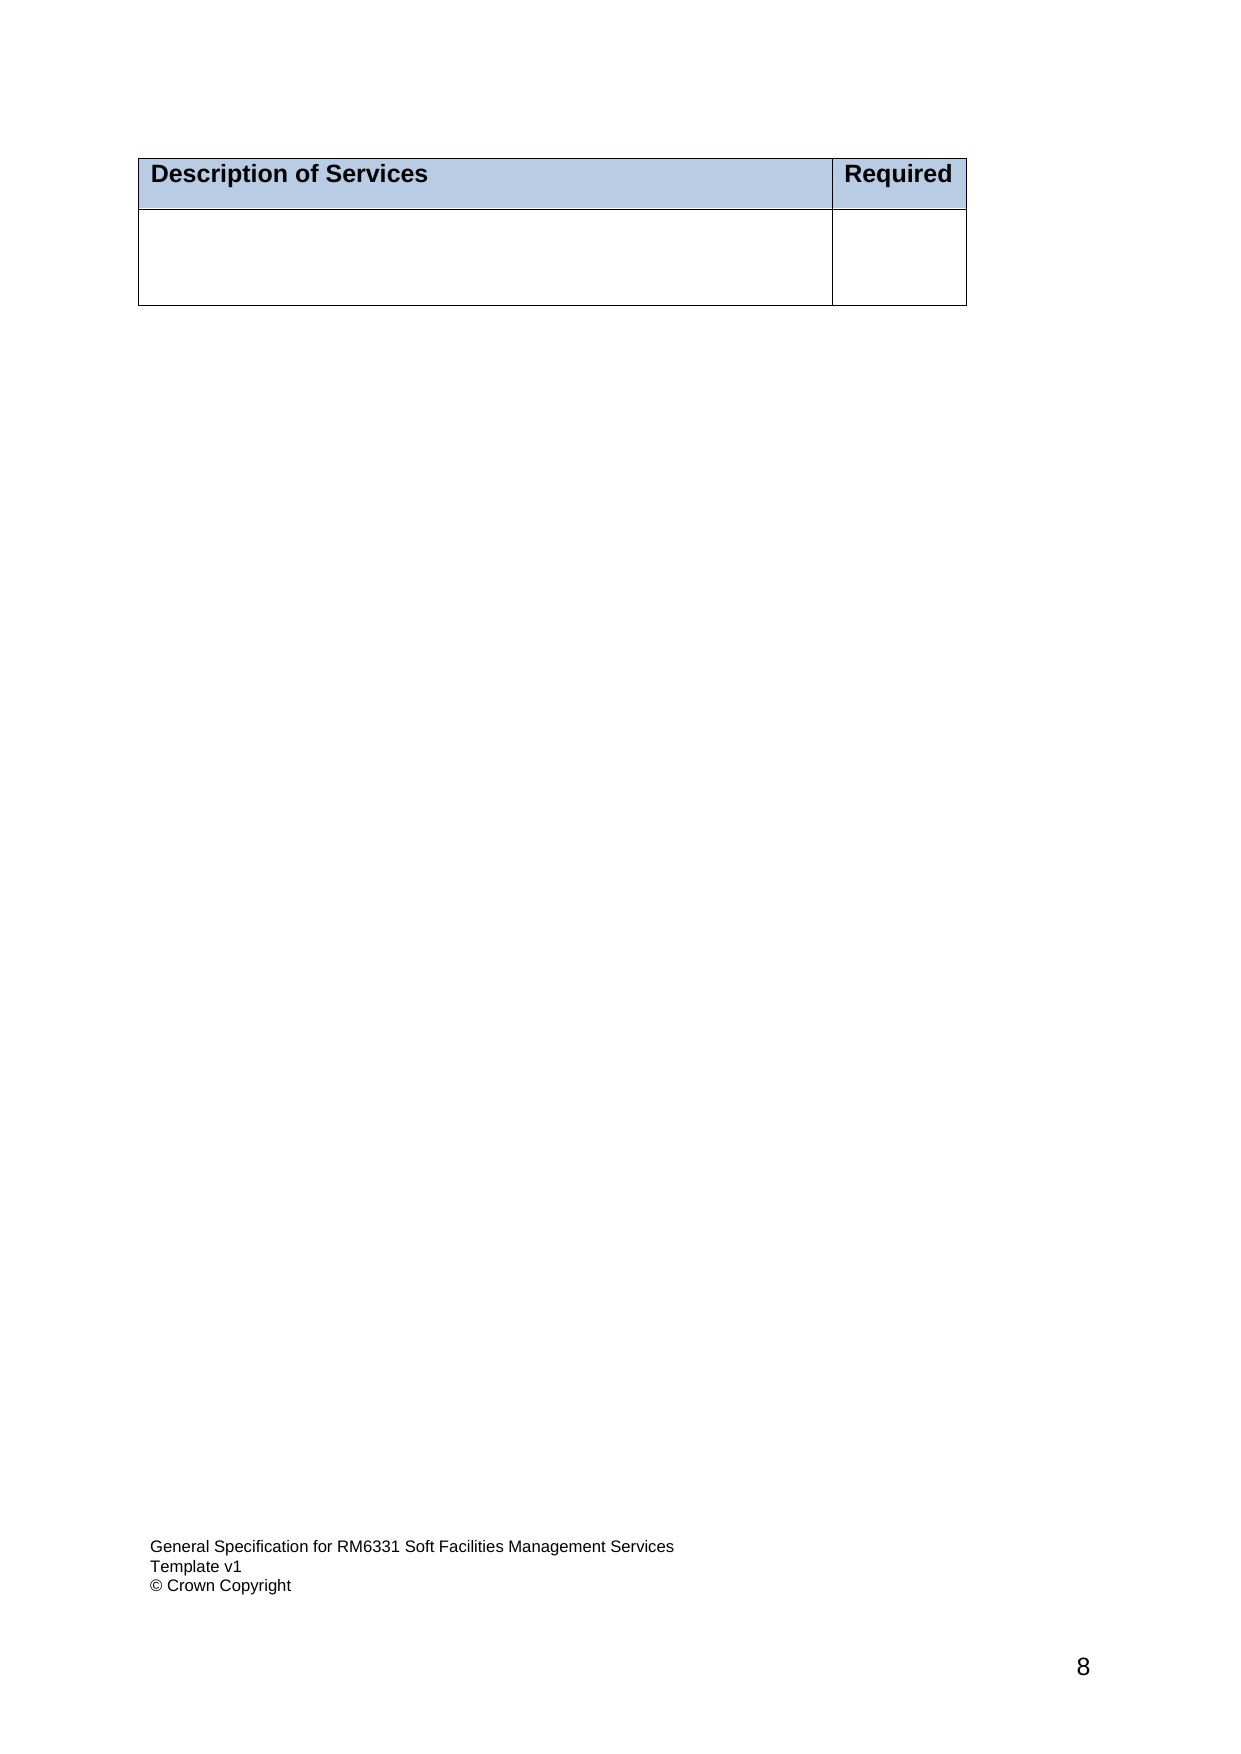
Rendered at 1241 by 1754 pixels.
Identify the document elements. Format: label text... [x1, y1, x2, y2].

table_cell [139, 210, 832, 304]
table_header Required [833, 159, 966, 208]
table_header Description of Services [139, 159, 832, 208]
table_cell [833, 210, 966, 304]
